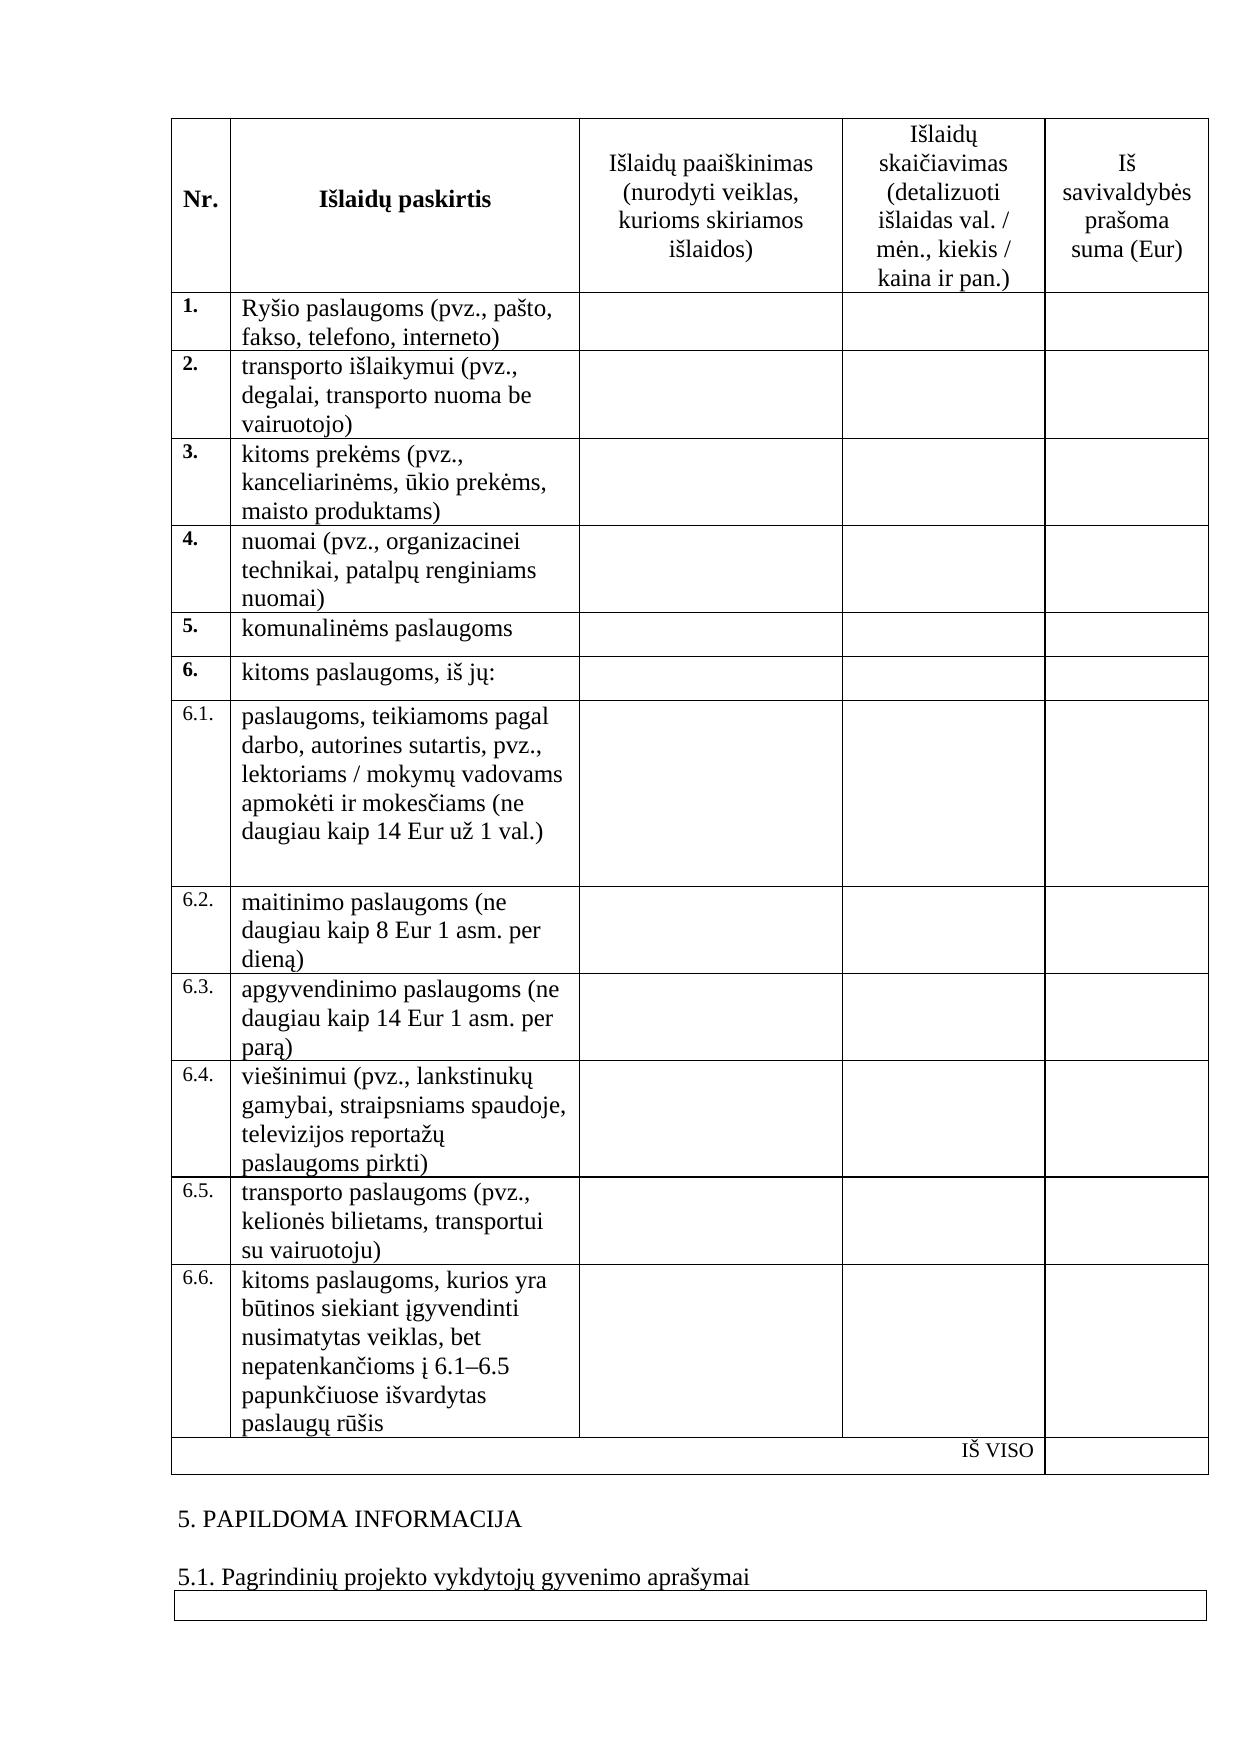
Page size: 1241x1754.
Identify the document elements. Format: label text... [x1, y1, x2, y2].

table_cell 6.6. [172, 1265, 230, 1437]
table_cell 6.5. [172, 1178, 230, 1264]
table_cell 4. [172, 526, 230, 612]
table_cell [1046, 657, 1208, 700]
table_cell 2. [172, 351, 230, 438]
table_cell 5. [172, 613, 230, 656]
table_cell 6.4. [172, 1061, 230, 1176]
table_cell [843, 613, 1044, 656]
table_cell [580, 526, 842, 612]
table_cell [172, 1438, 230, 1474]
table_cell [843, 657, 1044, 700]
table_cell [580, 701, 842, 886]
table_cell [843, 974, 1044, 1060]
table_cell [843, 887, 1044, 973]
table_cell 6.1. [172, 701, 230, 886]
table_header Iš savivaldybės prašoma suma (Eur) [1046, 119, 1208, 292]
table_cell [1046, 439, 1208, 525]
table_cell 6.3. [172, 974, 230, 1060]
table_header [175, 1591, 1206, 1620]
table_header Nr. [172, 119, 230, 292]
table_cell [1046, 1178, 1208, 1264]
table_header Išlaidų skaičiavimas (detalizuoti išlaidas val. / mėn., kiekis / kaina ir pan.) [1034, 119, 1044, 292]
table_cell [580, 974, 842, 1060]
table_cell [1046, 974, 1208, 1060]
table_cell [1046, 351, 1208, 438]
table_cell [580, 351, 842, 438]
table_cell [580, 613, 842, 656]
table_cell [580, 1178, 842, 1264]
table_cell [843, 1178, 1044, 1264]
table_cell [1046, 1061, 1208, 1176]
table_cell kitoms paslaugoms, iš jų: [231, 657, 579, 700]
table_header Išlaidų skaičiavimas (detalizuoti išlaidas val. / mėn., kiekis / kaina ir pan.) [843, 119, 853, 292]
table_cell [843, 1061, 1044, 1176]
table_cell [843, 526, 1044, 612]
table_cell [1046, 701, 1208, 886]
table_cell [1046, 526, 1208, 612]
table_cell [843, 701, 1044, 886]
text 5.1. Pagrindinių projekto vykdytojų gyvenimo aprašymai [177, 1562, 1181, 1590]
table_cell [1046, 293, 1208, 350]
table_cell [843, 293, 1044, 350]
table_cell 6. [172, 657, 230, 700]
table_cell paslaugoms, teikiamoms pagal darbo, autorines sutartis, pvz., lektoriams / mokymų vadovams apmokėti ir mokesčiams (ne daugiau kaip 14 Eur už 1 val.) [231, 701, 579, 886]
table_cell [1046, 1438, 1208, 1474]
table_cell [580, 293, 842, 350]
text 5. PAPILDOMA INFORMACIJA [177, 1504, 1181, 1533]
table_cell 1. [172, 293, 230, 350]
table_cell 6.2. [172, 887, 230, 973]
table_cell [1046, 1265, 1208, 1437]
table_cell [1046, 887, 1208, 973]
table_cell [580, 1265, 842, 1437]
table_cell [843, 1265, 1044, 1437]
table_cell [843, 439, 1044, 525]
table_cell [580, 887, 842, 973]
table_header Išlaidų paskirtis [231, 119, 579, 292]
table_cell [580, 657, 842, 700]
table_cell [580, 1061, 842, 1176]
table_cell [1046, 613, 1208, 656]
table_cell IŠ VISO [230, 1438, 1044, 1474]
table_cell [843, 351, 1044, 438]
table_cell 3. [172, 439, 230, 525]
table_header Išlaidų paaiškinimas (nurodyti veiklas, kurioms skiriamos išlaidos) [580, 119, 842, 292]
table_cell komunalinėms paslaugoms [231, 613, 579, 656]
table_cell [580, 439, 842, 525]
